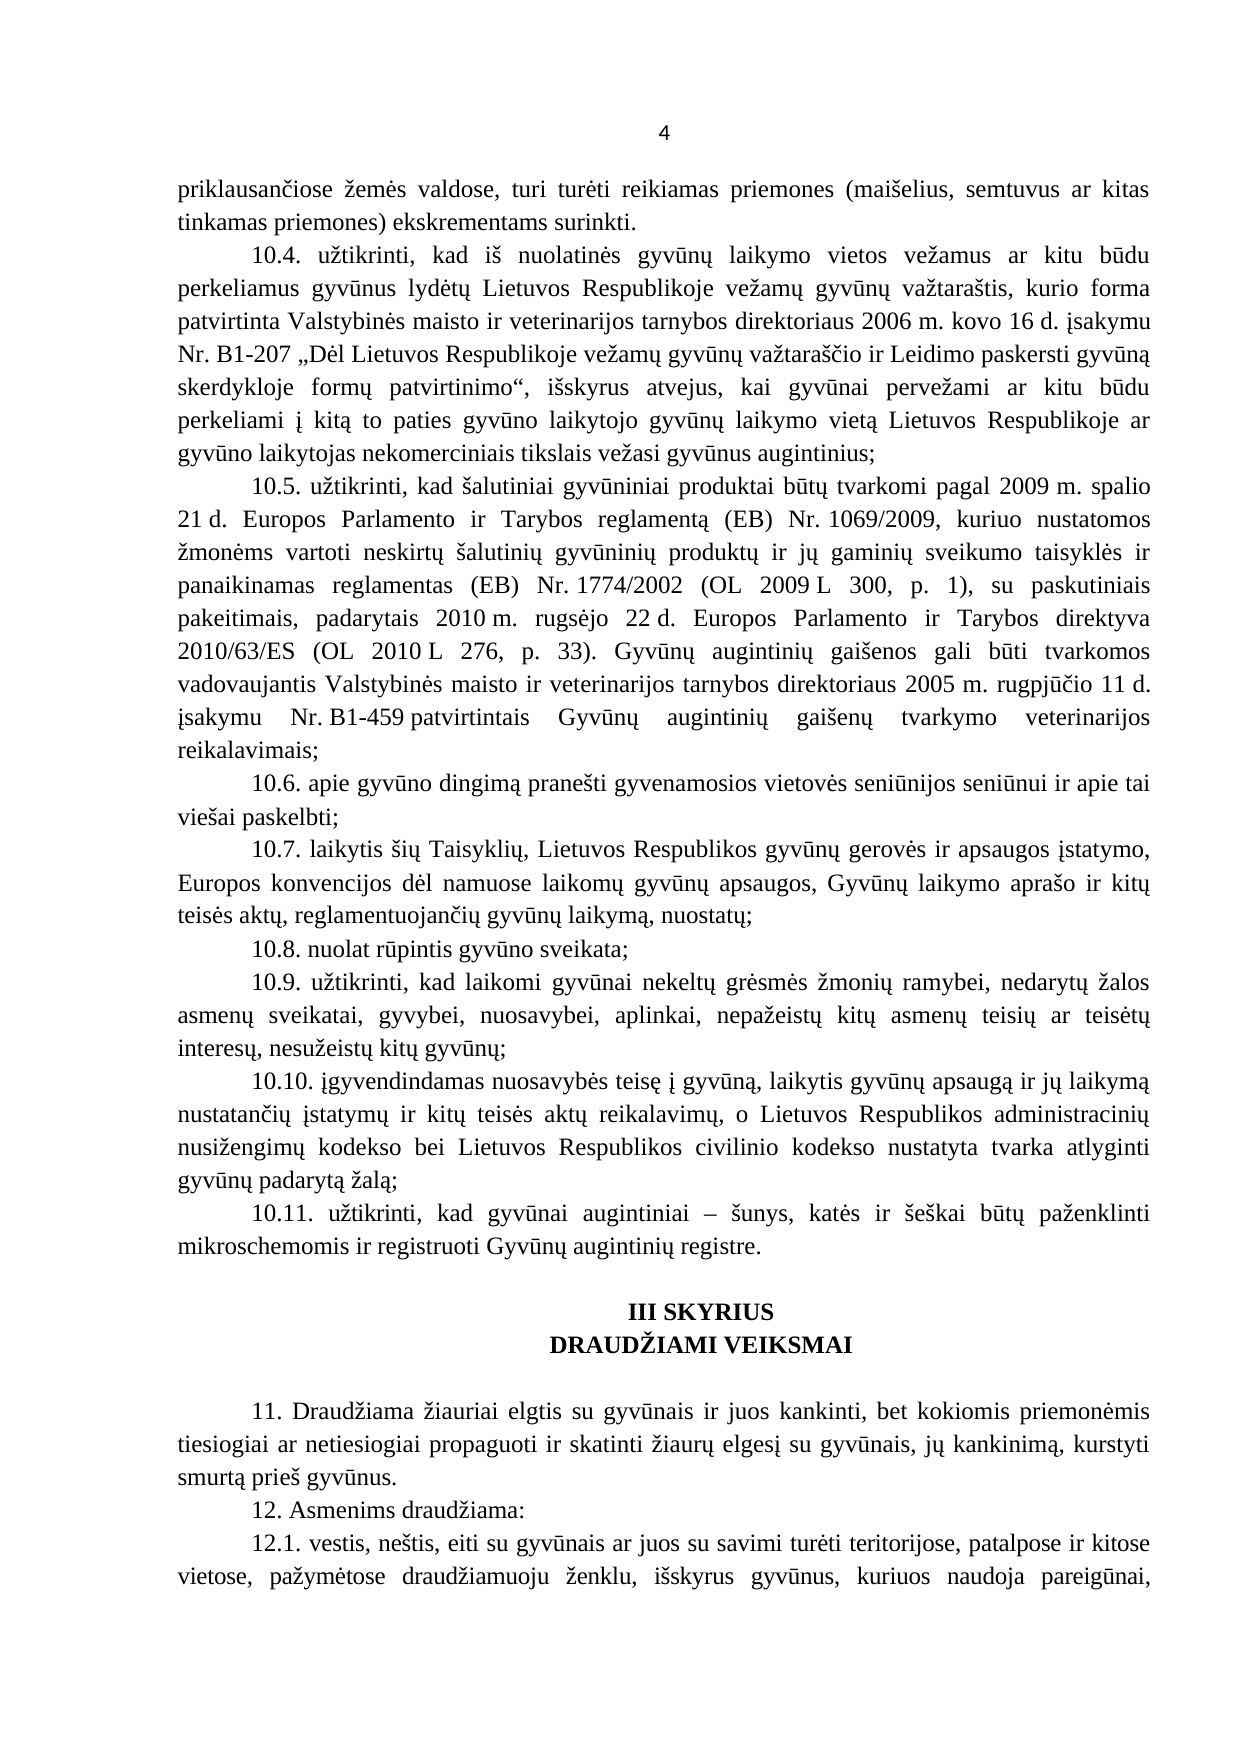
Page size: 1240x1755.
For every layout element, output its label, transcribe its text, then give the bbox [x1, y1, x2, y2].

text 10.4. užtikrinti, kad iš nuolatinės gyvūnų laikymo vietos vežamus ar kitu būdu perkeliamus gyvūnus lydėtų Lietuvos Respublikoje vežamų gyvūnų važtaraštis, kurio forma patvirtinta Valstybinės maisto ir veterinarijos tarnybos direktoriaus 2006 m. kovo 16 d. įsakymu Nr. B1-207 „Dėl Lietuvos Respublikoje vežamų gyvūnų važtaraščio ir Leidimo paskersti gyvūną skerdykloje formų patvirtinimo“, išskyrus atvejus, kai gyvūnai pervežami ar kitu būdu perkeliami į kitą to paties gyvūno laikytojo gyvūnų laikymo vietą Lietuvos Respublikoje ar gyvūno laikytojas nekomerciniais tikslais vežasi gyvūnus augintinius; [177, 240, 1151, 467]
text 12.1. vestis, neštis, eiti su gyvūnais ar juos su savimi turėti teritorijose, patalpose ir kitose vietose, pažymėtose draudžiamuoju ženklu, išskyrus gyvūnus, kuriuos naudoja pareigūnai, [177, 1528, 1151, 1590]
text 11. Draudžiama žiauriai elgtis su gyvūnais ir juos kankinti, bet kokiomis priemonėmis tiesiogiai ar netiesiogiai propaguoti ir skatinti žiaurų elgesį su gyvūnais, jų kankinimą, kurstyti smurtą prieš gyvūnus. [177, 1396, 1151, 1491]
text 10.5. užtikrinti, kad šalutiniai gyvūniniai produktai būtų tvarkomi pagal 2009 m. spalio 21 d. Europos Parlamento ir Tarybos reglamentą (EB) Nr. 1069/2009, kuriuo nustatomos žmonėms vartoti neskirtų šalutinių gyvūninių produktų ir jų gaminių sveikumo taisyklės ir panaikinamas reglamentas (EB) Nr. 1774/2002 (OL 2009 L 300, p. 1), su paskutiniais pakeitimais, padarytais 2010 m. rugsėjo 22 d. Europos Parlamento ir Tarybos direktyva 2010/63/ES (OL 2010 L 276, p. 33). Gyvūnų augintinių gaišenos gali būti tvarkomos vadovaujantis Valstybinės maisto ir veterinarijos tarnybos direktoriaus 2005 m. rugpjūčio 11 d. įsakymu Nr. B1-459 patvirtintais Gyvūnų augintinių gaišenų tvarkymo veterinarijos reikalavimais; [177, 471, 1151, 764]
text 10.11. užtikrinti, kad gyvūnai augintiniai – šunys, katės ir šeškai būtų paženklinti mikroschemomis ir registruoti Gyvūnų augintinių registre. [177, 1198, 1151, 1259]
text DRAUDŽIAMI VEIKSMAI [177, 1330, 1151, 1359]
text III SKYRIUS [177, 1297, 1151, 1326]
text 10.7. laikytis šių Taisyklių, Lietuvos Respublikos gyvūnų gerovės ir apsaugos įstatymo, Europos konvencijos dėl namuose laikomų gyvūnų apsaugos, Gyvūnų laikymo aprašo ir kitų teisės aktų, reglamentuojančių gyvūnų laikymą, nuostatų; [177, 834, 1151, 929]
text 10.9. užtikrinti, kad laikomi gyvūnai nekeltų grėsmės žmonių ramybei, nedarytų žalos asmenų sveikatai, gyvybei, nuosavybei, aplinkai, nepažeistų kitų asmenų teisių ar teisėtų interesų, nesužeistų kitų gyvūnų; [177, 967, 1151, 1061]
text 10.8. nuolat rūpintis gyvūno sveikata; [177, 934, 1151, 962]
text 10.10. įgyvendindamas nuosavybės teisę į gyvūną, laikytis gyvūnų apsaugą ir jų laikymą nustatančių įstatymų ir kitų teisės aktų reikalavimų, o Lietuvos Respublikos administracinių nusižengimų kodekso bei Lietuvos Respublikos civilinio kodekso nustatyta tvarka atlyginti gyvūnų padarytą žalą; [177, 1066, 1151, 1193]
text priklausančiose žemės valdose, turi turėti reikiamas priemones (maišelius, semtuvus ar kitas tinkamas priemones) ekskrementams surinkti. [177, 174, 1151, 236]
text 12. Asmenims draudžiama: [177, 1495, 1151, 1524]
text 10.6. apie gyvūno dingimą pranešti gyvenamosios vietovės seniūnijos seniūnui ir apie tai viešai paskelbti; [177, 768, 1151, 830]
